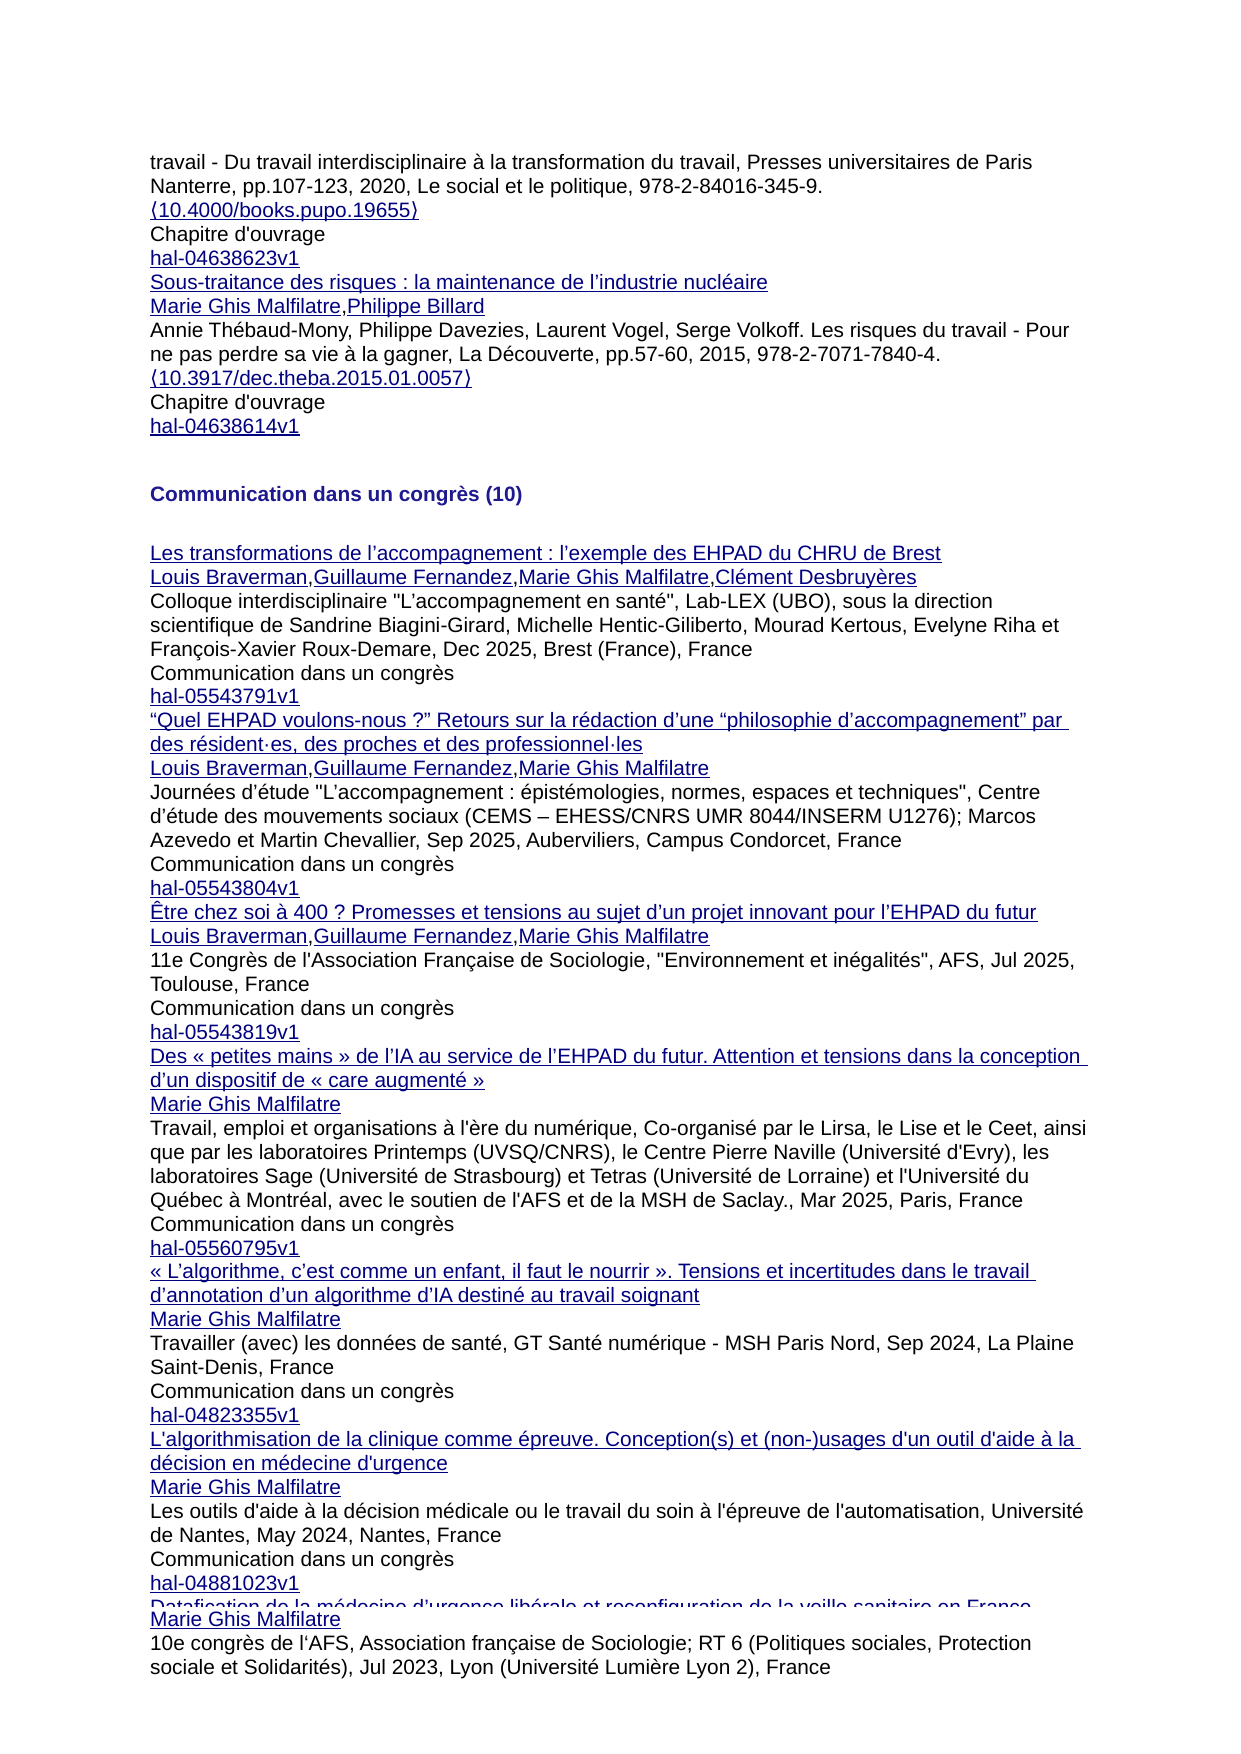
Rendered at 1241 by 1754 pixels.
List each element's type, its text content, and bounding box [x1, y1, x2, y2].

subtitle Communication dans un congrès (10) [150, 482, 1090, 506]
table_cell Des « petites mains » de l’IA au service de l’EHPAD du futur. Attention et tensions dans la conception d’un dispositif de « care augmenté » Marie Ghis Malfilatre Travail, emploi et organisations à l'ère du numérique, Co-organisé par le Lirsa, le Lise et le Ceet, ainsi que par les laboratoires Printemps (UVSQ/CNRS), le Centre Pierre Naville (Université d'Evry), les laboratoires Sage (Université de Strasbourg) et Tetras (Université de Lorraine) et l'Université du Québec à Montréal, avec le soutien de l'AFS et de la MSH de Saclay., Mar 2025, Paris, France Communication dans un congrès hal-05560795v1 [150, 1044, 1090, 1259]
table_cell Datafication de la médecine d’urgence libérale et reconfiguration de la veille sanitaire en France Marie Ghis Malfilatre 10e congrès de l‘AFS, Association française de Sociologie; RT 6 (Politiques sociales, Protection sociale et Solidarités), Jul 2023, Lyon (Université Lumière Lyon 2), France [150, 1595, 1090, 1679]
table_cell Être chez soi à 400 ? Promesses et tensions au sujet d’un projet innovant pour l’EHPAD du futur Louis Braverman,Guillaume Fernandez,Marie Ghis Malfilatre 11e Congrès de l'Association Française de Sociologie, "Environnement et inégalités", AFS, Jul 2025, Toulouse, France Communication dans un congrès hal-05543819v1 [150, 900, 1090, 1044]
table_cell Sous-traitance des risques : la maintenance de l’industrie nucléaire Marie Ghis Malfilatre,Philippe Billard Annie Thébaud-Mony, Philippe Davezies, Laurent Vogel, Serge Volkoff. Les risques du travail - Pour ne pas perdre sa vie à la gagner, La Découverte, pp.57-60, 2015, 978-2-7071-7840-4. ⟨10.3917/dec.theba.2015.01.0057⟩ Chapitre d'ouvrage hal-04638614v1 [150, 270, 1090, 437]
table_cell « L’algorithme, c’est comme un enfant, il faut le nourrir ». Tensions et incertitudes dans le travail d’annotation d’un algorithme d’IA destiné au travail soignant Marie Ghis Malfilatre Travailler (avec) les données de santé, GT Santé numérique - MSH Paris Nord, Sep 2024, La Plaine Saint-Denis, France Communication dans un congrès hal-04823355v1 [150, 1259, 1090, 1427]
table_cell L'algorithmisation de la clinique comme épreuve. Conception(s) et (non-)usages d'un outil d'aide à la décision en médecine d'urgence Marie Ghis Malfilatre Les outils d'aide à la décision médicale ou le travail du soin à l'épreuve de l'automatisation, Université de Nantes, May 2024, Nantes, France Communication dans un congrès hal-04881023v1 [150, 1427, 1090, 1595]
table_cell travail - Du travail interdisciplinaire à la transformation du travail, Presses universitaires de Paris Nanterre, pp.107-123, 2020, Le social et le politique, 978-2-84016-345-9. ⟨10.4000/books.pupo.19655⟩ Chapitre d'ouvrage hal-04638623v1 [150, 150, 1090, 270]
table_header Les transformations de l’accompagnement : l’exemple des EHPAD du CHRU de Brest Louis Braverman,Guillaume Fernandez,Marie Ghis Malfilatre,Clément Desbruyères Colloque interdisciplinaire "L’accompagnement en santé", Lab-LEX (UBO), sous la direction scientifique de Sandrine Biagini-Girard, Michelle Hentic-Giliberto, Mourad Kertous, Evelyne Riha et François-Xavier Roux-Demare, Dec 2025, Brest (France), France Communication dans un congrès hal-05543791v1 [150, 541, 1090, 708]
table_cell “Quel EHPAD voulons-nous ?” Retours sur la rédaction d’une “philosophie d’accompagnement” par des résident·es, des proches et des professionnel·les Louis Braverman,Guillaume Fernandez,Marie Ghis Malfilatre Journées d’étude "L’accompagnement : épistémologies, normes, espaces et techniques", Centre d’étude des mouvements sociaux (CEMS – EHESS/CNRS UMR 8044/INSERM U1276); Marcos Azevedo et Martin Chevallier, Sep 2025, Auberviliers, Campus Condorcet, France Communication dans un congrès hal-05543804v1 [150, 708, 1090, 900]
